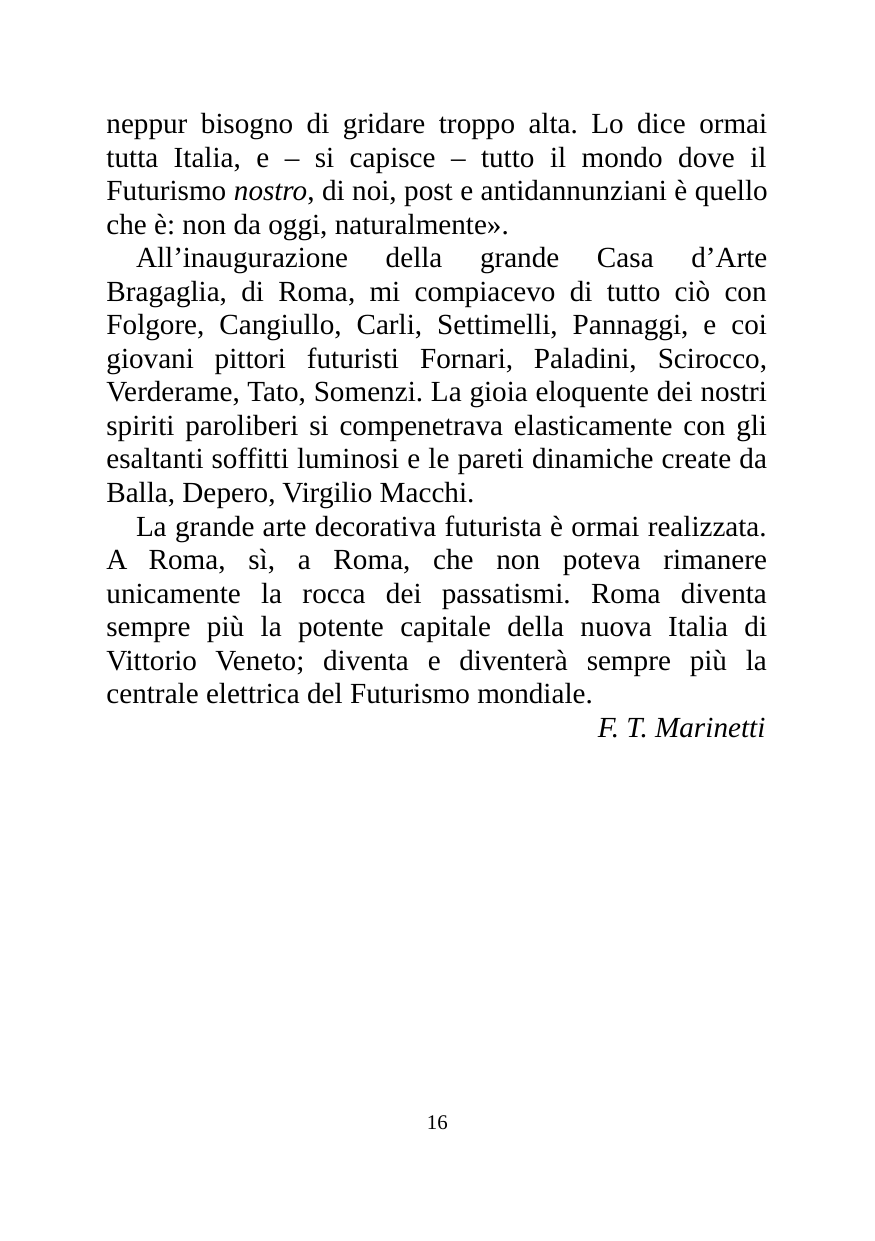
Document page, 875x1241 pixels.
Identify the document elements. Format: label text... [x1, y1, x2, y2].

text La grande arte decorativa futurista è ormai realizzata. A Roma, sì, a Roma, che non poteva rimanere unicamente la rocca dei passatismi. Roma diventa sempre più la potente capitale della nuova Italia di Vittorio Veneto; diventa e diventerà sempre più la centrale elettrica del Futurismo mondiale. [106, 509, 768, 710]
text All’inaugurazione della grande Casa d’Arte Bragaglia, di Roma, mi compiacevo di tutto ciò con Folgore, Cangiullo, Carli, Settimelli, Pannaggi, e coi giovani pittori futuristi Fornari, Paladini, Scirocco, Verderame, Tato, Somenzi. La gioia eloquente dei nostri spiriti paroliberi si compenetrava elasticamente con gli esaltanti soffitti luminosi e le pareti dinamiche create da Balla, Depero, Virgilio Macchi. [106, 240, 768, 509]
text neppur bisogno di gridare troppo alta. Lo dice ormai tutta Italia, e – si capisce – tutto il mondo dove il Futurismo nostro, di noi, post e antidannunziani è quello che è: non da oggi, naturalmente». [106, 106, 768, 240]
text F. T. Marinetti [106, 710, 768, 743]
